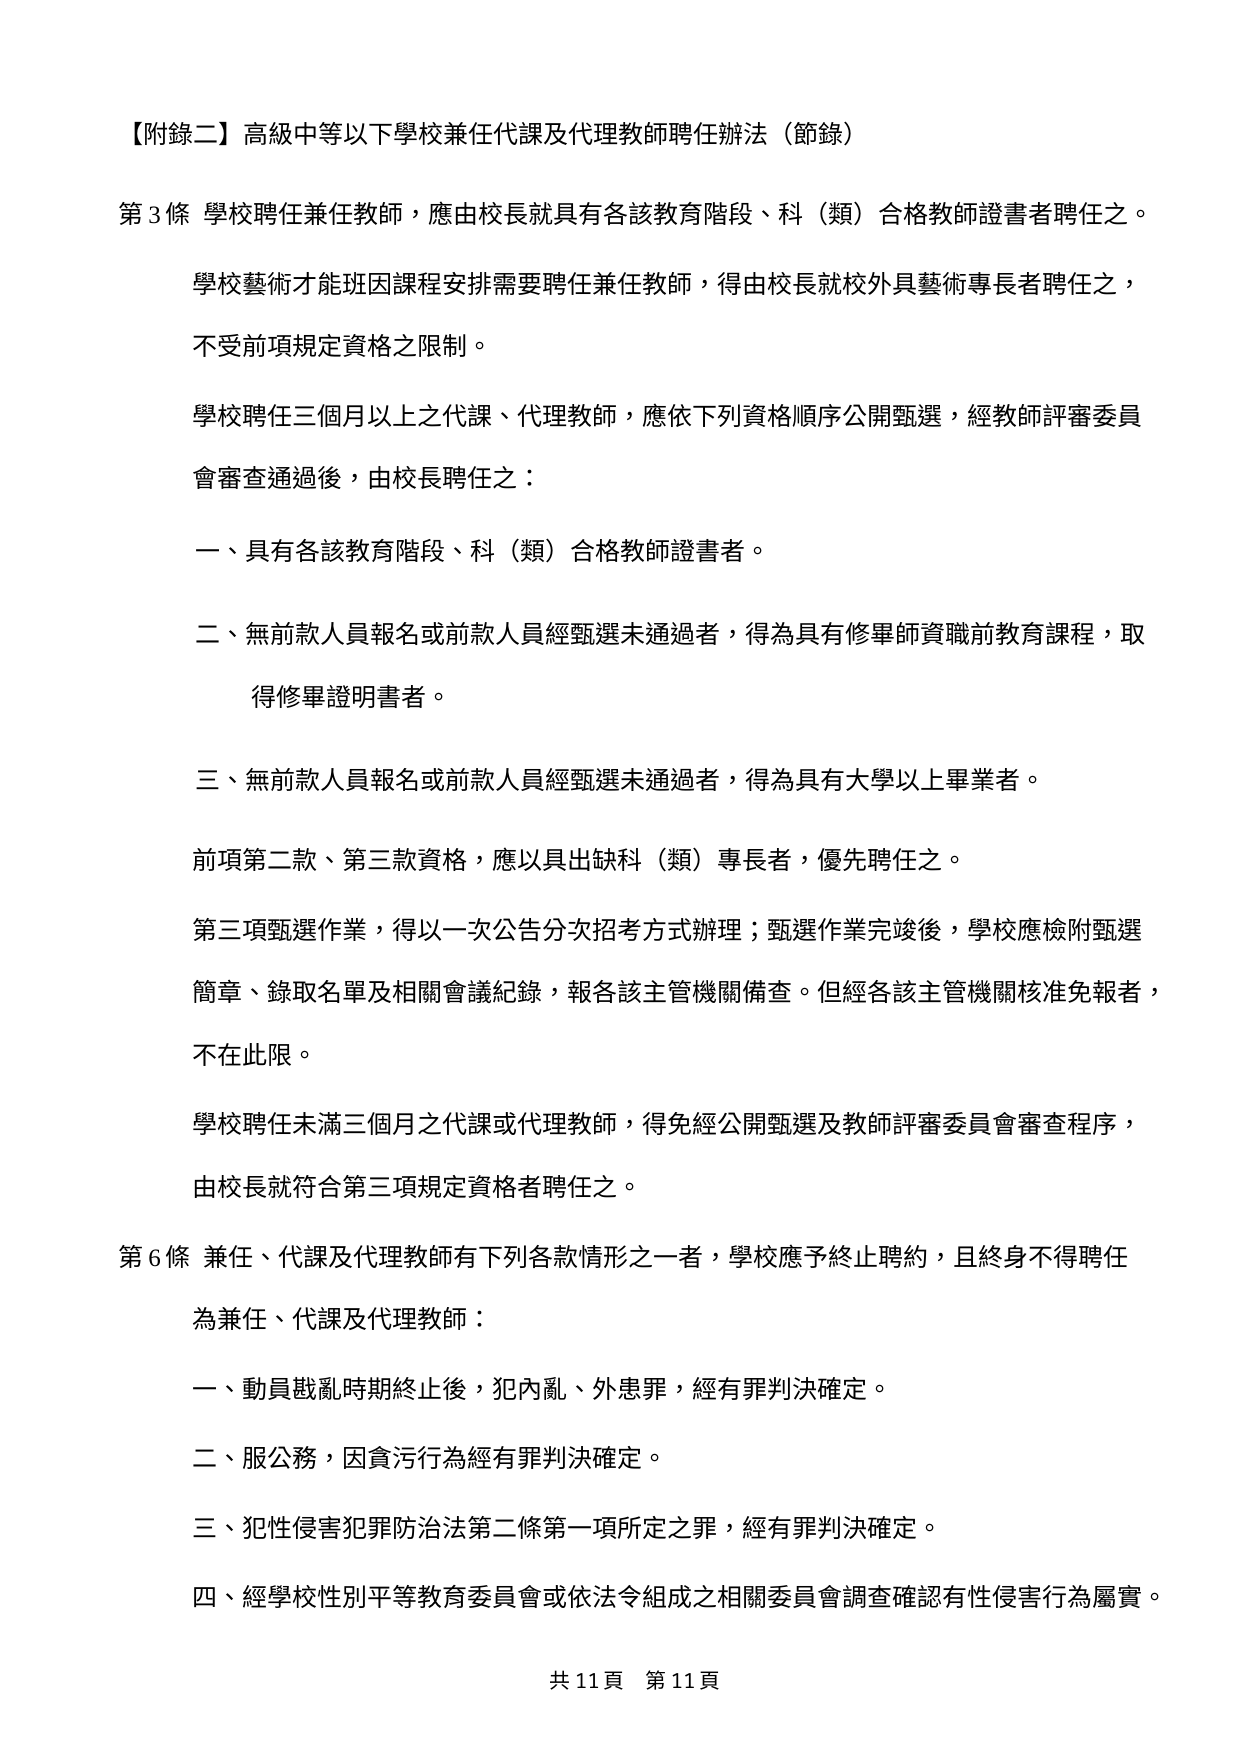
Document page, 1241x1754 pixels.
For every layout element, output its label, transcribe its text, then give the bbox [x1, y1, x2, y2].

text 二、服公務，因貪污行為經有罪判決確定。 [192, 1415, 1152, 1478]
text 學校藝術才能班因課程安排需要聘任兼任教師，得由校長就校外具藝術專長者聘任之，不受前項規定資格之限制。 [192, 241, 1152, 366]
text 第3條 學校聘任兼任教師，應由校長就具有各該教育階段、科（類）合格教師證書者聘任之。 [118, 171, 1152, 233]
text 前項第二款、第三款資格，應以具出缺科（類）專長者，優先聘任之。 [192, 817, 1152, 880]
text 四、經學校性別平等教育委員會或依法令組成之相關委員會調查確認有性侵害行為屬實。 [192, 1554, 1152, 1617]
text 三、犯性侵害犯罪防治法第二條第一項所定之罪，經有罪判決確定。 [192, 1485, 1152, 1547]
text 二、無前款人員報名或前款人員經甄選未通過者，得為具有修畢師資職前教育課程，取得修畢證明書者。 [196, 591, 1152, 716]
text 第6條 兼任、代課及代理教師有下列各款情形之一者，學校應予終止聘約，且終身不得聘任為兼任、代課及代理教師： [118, 1213, 1152, 1338]
text 學校聘任未滿三個月之代課或代理教師，得免經公開甄選及教師評審委員會審查程序，由校長就符合第三項規定資格者聘任之。 [192, 1081, 1152, 1206]
text 三、無前款人員報名或前款人員經甄選未通過者，得為具有大學以上畢業者。 [118, 737, 1152, 800]
text 學校聘任三個月以上之代課、代理教師，應依下列資格順序公開甄選，經教師評審委員會審查通過後，由校長聘任之： [192, 373, 1152, 498]
text 一、動員戡亂時期終止後，犯內亂、外患罪，經有罪判決確定。 [192, 1346, 1152, 1408]
text 第三項甄選作業，得以一次公告分次招考方式辦理；甄選作業完竣後，學校應檢附甄選簡章、錄取名單及相關會議紀錄，報各該主管機關備查。但經各該主管機關核准免報者，不在此限。 [192, 887, 1152, 1074]
text 一、具有各該教育階段、科（類）合格教師證書者。 [118, 508, 1152, 571]
text 【附錄二】高級中等以下學校兼任代課及代理教師聘任辦法（節錄） [118, 91, 1152, 153]
